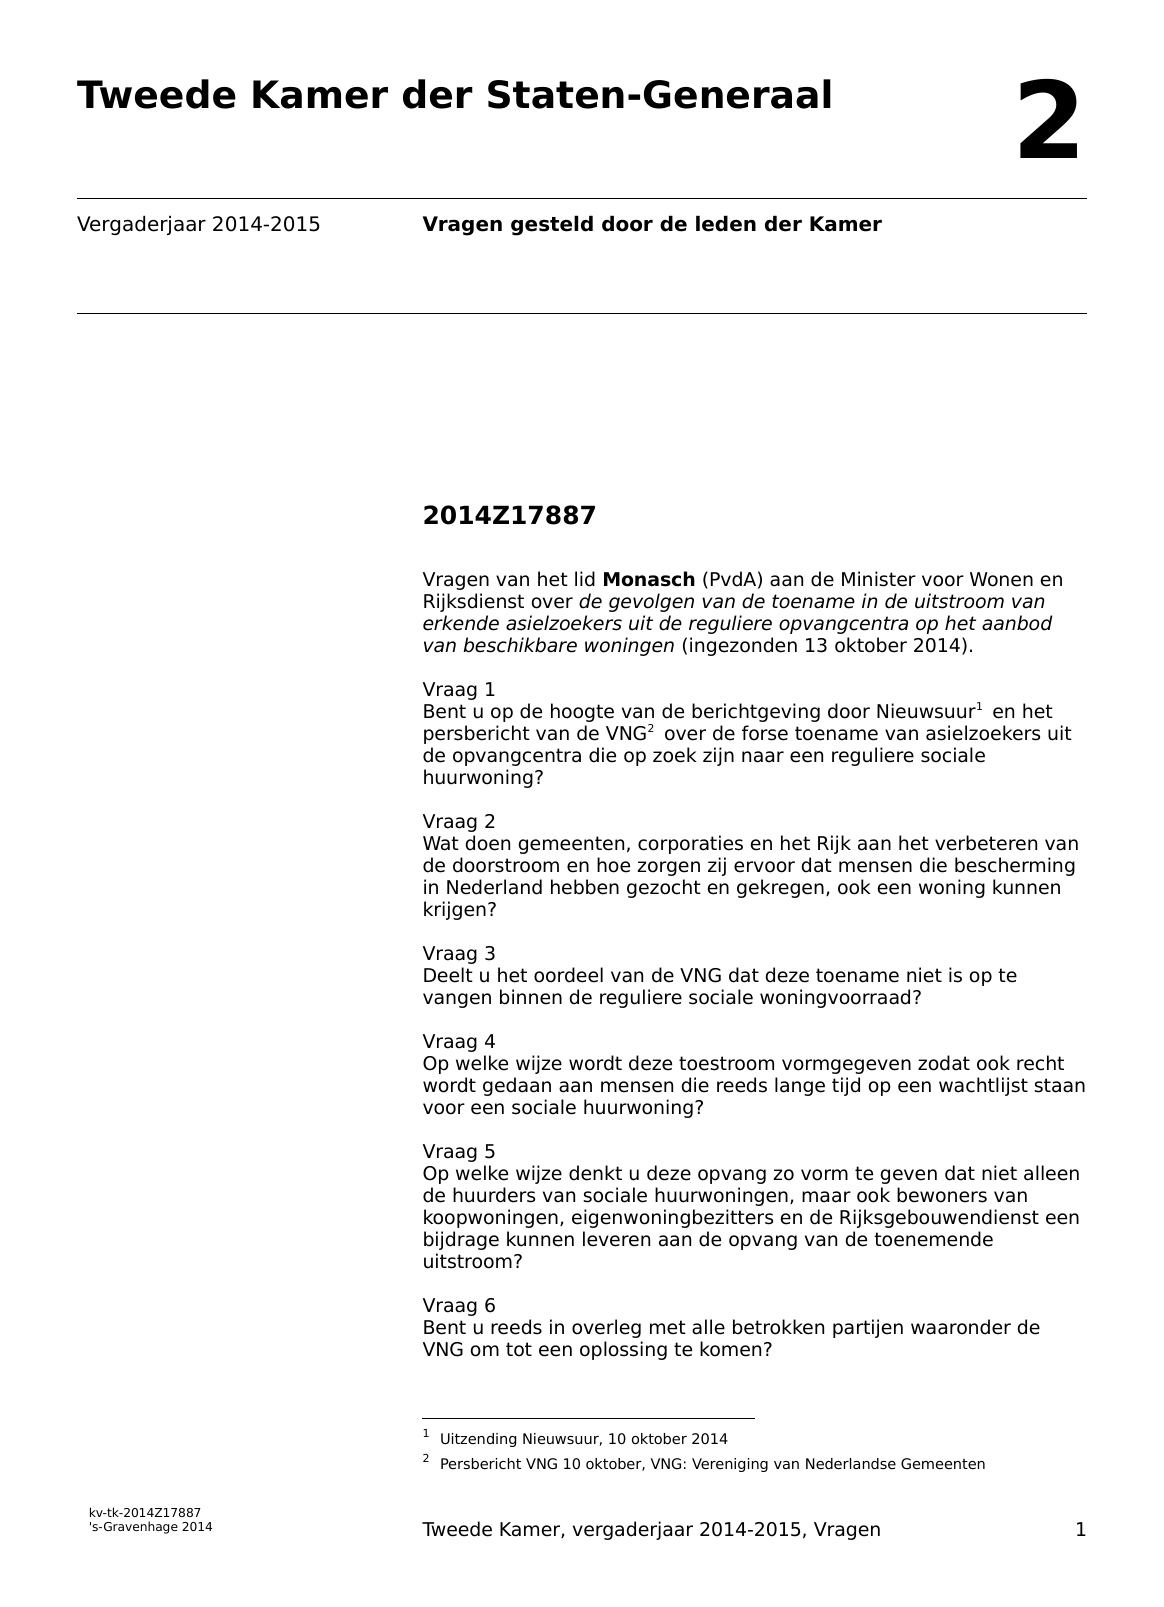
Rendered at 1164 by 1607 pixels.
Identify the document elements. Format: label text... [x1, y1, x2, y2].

text Vragen van het lid Monasch (PvdA) aan de Minister voor Wonen en Rijksdienst over de gevolgen van de toename in de uitstroom van erkende asielzoekers uit de reguliere opvangcentra op het aanbod van beschikbare woningen (ingezonden 13 oktober 2014). [422, 569, 1087, 657]
text Vraag 4 [422, 1031, 1087, 1053]
text Op welke wijze denkt u deze opvang zo vorm te geven dat niet alleen de huurders van sociale huurwoningen, maar ook bewoners van koopwoningen, eigenwoningbezitters en de Rijksgebouwendienst een bijdrage kunnen leveren aan de opvang van de toenemende uitstroom? [422, 1163, 1087, 1273]
text Vraag 6 [422, 1295, 1087, 1317]
table_header 2 [886, 59, 1087, 198]
text Persbericht VNG 10 oktober, VNG: Vereniging van Nederlandse Gemeenten [422, 1452, 1087, 1474]
text Vraag 3 [422, 943, 1087, 965]
text Deelt u het oordeel van de VNG dat deze toename niet is op te vangen binnen de reguliere sociale woningvoorraad? [422, 965, 1087, 1009]
text Wat doen gemeenten, corporaties en het Rijk aan het verbeteren van de doorstroom en hoe zorgen zij ervoor dat mensen die bescherming in Nederland hebben gezocht en gekregen, ook een woning kunnen krijgen? [422, 833, 1087, 921]
text Uitzending Nieuwsuur, 10 oktober 2014 [422, 1427, 1087, 1449]
text Bent u reeds in overleg met alle betrokken partijen waaronder de VNG om tot een oplossing te komen? [422, 1317, 1087, 1361]
text 2014Z17887 [422, 501, 1087, 531]
text 's-Gravenhage 2014 [88, 1520, 323, 1534]
text Vraag 5 [422, 1141, 1087, 1163]
text kv-tk-2014Z17887 [88, 1506, 323, 1520]
table_cell Vergaderjaar 2014-2015 [77, 199, 422, 313]
text Bent u op de hoogte van de berichtgeving door Nieuwsuur en het persbericht van de VNG over de forse toename van asielzoekers uit de opvangcentra die op zoek zijn naar een reguliere sociale huurwoning? [422, 701, 1087, 789]
text Vraag 2 [422, 811, 1087, 833]
table_header Tweede Kamer der Staten-Generaal [77, 59, 886, 198]
table_cell Vragen gesteld door de leden der Kamer [422, 199, 1087, 313]
text Vraag 1 [422, 679, 1087, 701]
text Op welke wijze wordt deze toestroom vormgegeven zodat ook recht wordt gedaan aan mensen die reeds lange tijd op een wachtlijst staan voor een sociale huurwoning? [422, 1053, 1087, 1119]
